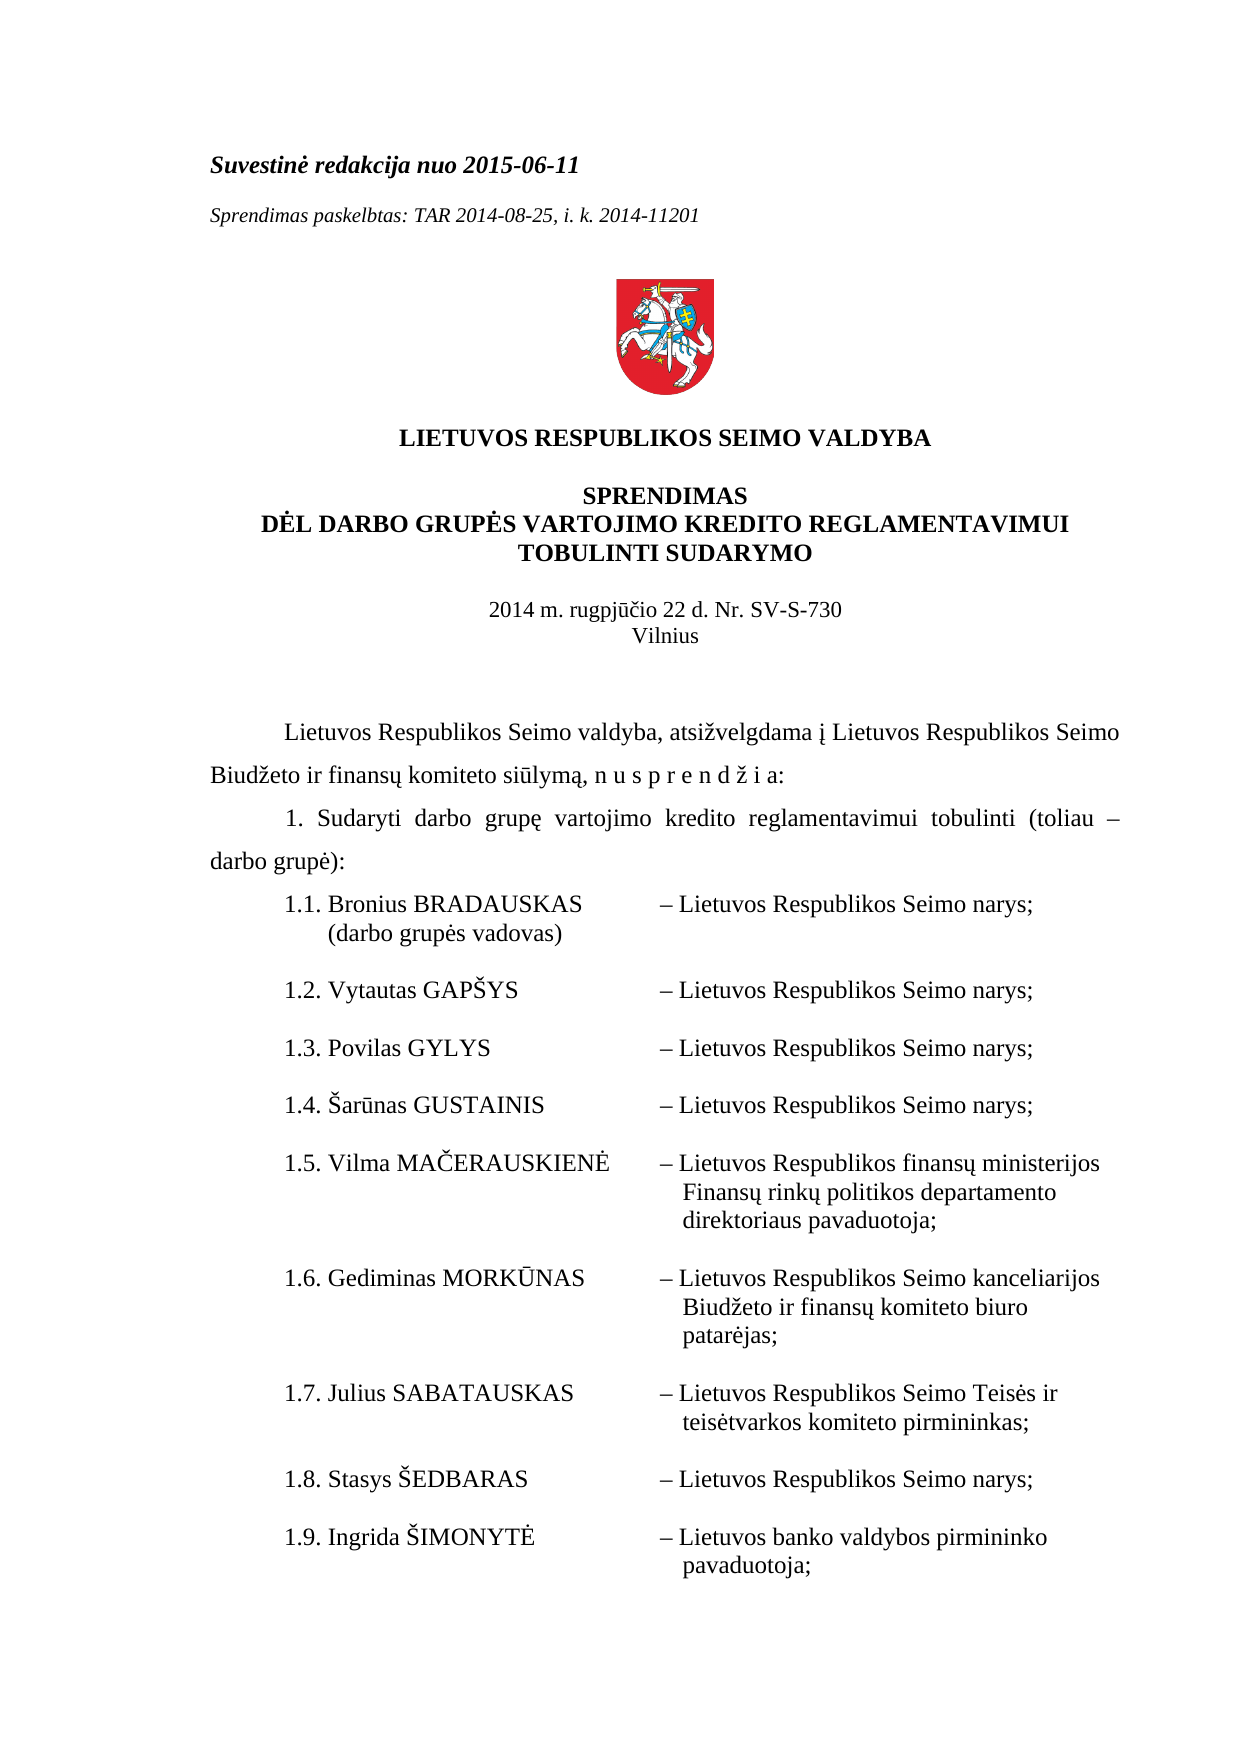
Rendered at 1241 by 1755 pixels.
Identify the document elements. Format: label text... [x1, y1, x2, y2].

text LIETUVOS RESPUBLIKOS SEIMO VALDYBA [210, 423, 1120, 452]
text Finansų rinkų politikos departamento [210, 1177, 1120, 1205]
text pavaduotoja; [210, 1550, 1120, 1579]
text 1.1. Bronius BRADAUSKAS – Lietuvos Respublikos Seimo narys; [210, 889, 1120, 918]
text Biudžeto ir finansų komiteto biuro [210, 1292, 1120, 1320]
text (darbo grupės vadovas) [210, 918, 1120, 947]
text teisėtvarkos komiteto pirmininkas; [210, 1407, 1120, 1435]
text Lietuvos Respublikos Seimo valdyba, atsižvelgdama į Lietuvos Respublikos Seimo Biudžeto ir finansų komiteto siūlymą, n u s p r e n d ž i a: [210, 717, 1120, 788]
text 1.3. Povilas GYLYS – Lietuvos Respublikos Seimo narys; [210, 1033, 1120, 1062]
text direktoriaus pavaduotoja; [210, 1205, 1120, 1234]
text patarėjas; [210, 1320, 1120, 1349]
text 1. Sudaryti darbo grupę vartojimo kredito reglamentavimui tobulinti (toliau – darbo grupė): [210, 803, 1120, 875]
text 1.2. Vytautas GAPŠYS – Lietuvos Respublikos Seimo narys; [210, 975, 1120, 1004]
text 1.4. Šarūnas GUSTAINIS – Lietuvos Respublikos Seimo narys; [210, 1090, 1120, 1119]
text 1.6. Gediminas MORKŪNAS – Lietuvos Respublikos Seimo kanceliarijos [210, 1263, 1120, 1292]
text Suvestinė redakcija nuo 2015-06-11 [210, 150, 1120, 179]
text DĖL DARBO GRUPĖS VARTOJIMO KREDITO REGLAMENTAVIMUI TOBULINTI SUDARYMO [210, 509, 1120, 567]
text 1.9. Ingrida ŠIMONYTĖ – Lietuvos banko valdybos pirmininko [210, 1522, 1120, 1550]
text 2014 m. rugpjūčio 22 d. Nr. SV-S-730 Vilnius [210, 596, 1120, 648]
text SPRENDIMAS [210, 481, 1120, 509]
text 1.5. Vilma MAČERAUSKIENĖ – Lietuvos Respublikos finansų ministerijos [210, 1148, 1120, 1177]
text Sprendimas paskelbtas: TAR 2014-08-25, i. k. 2014-11201 [210, 203, 1120, 227]
text 1.8. Stasys ŠEDBARAS – Lietuvos Respublikos Seimo narys; [210, 1464, 1120, 1493]
text 1.7. Julius SABATAUSKAS – Lietuvos Respublikos Seimo Teisės ir [210, 1378, 1120, 1407]
